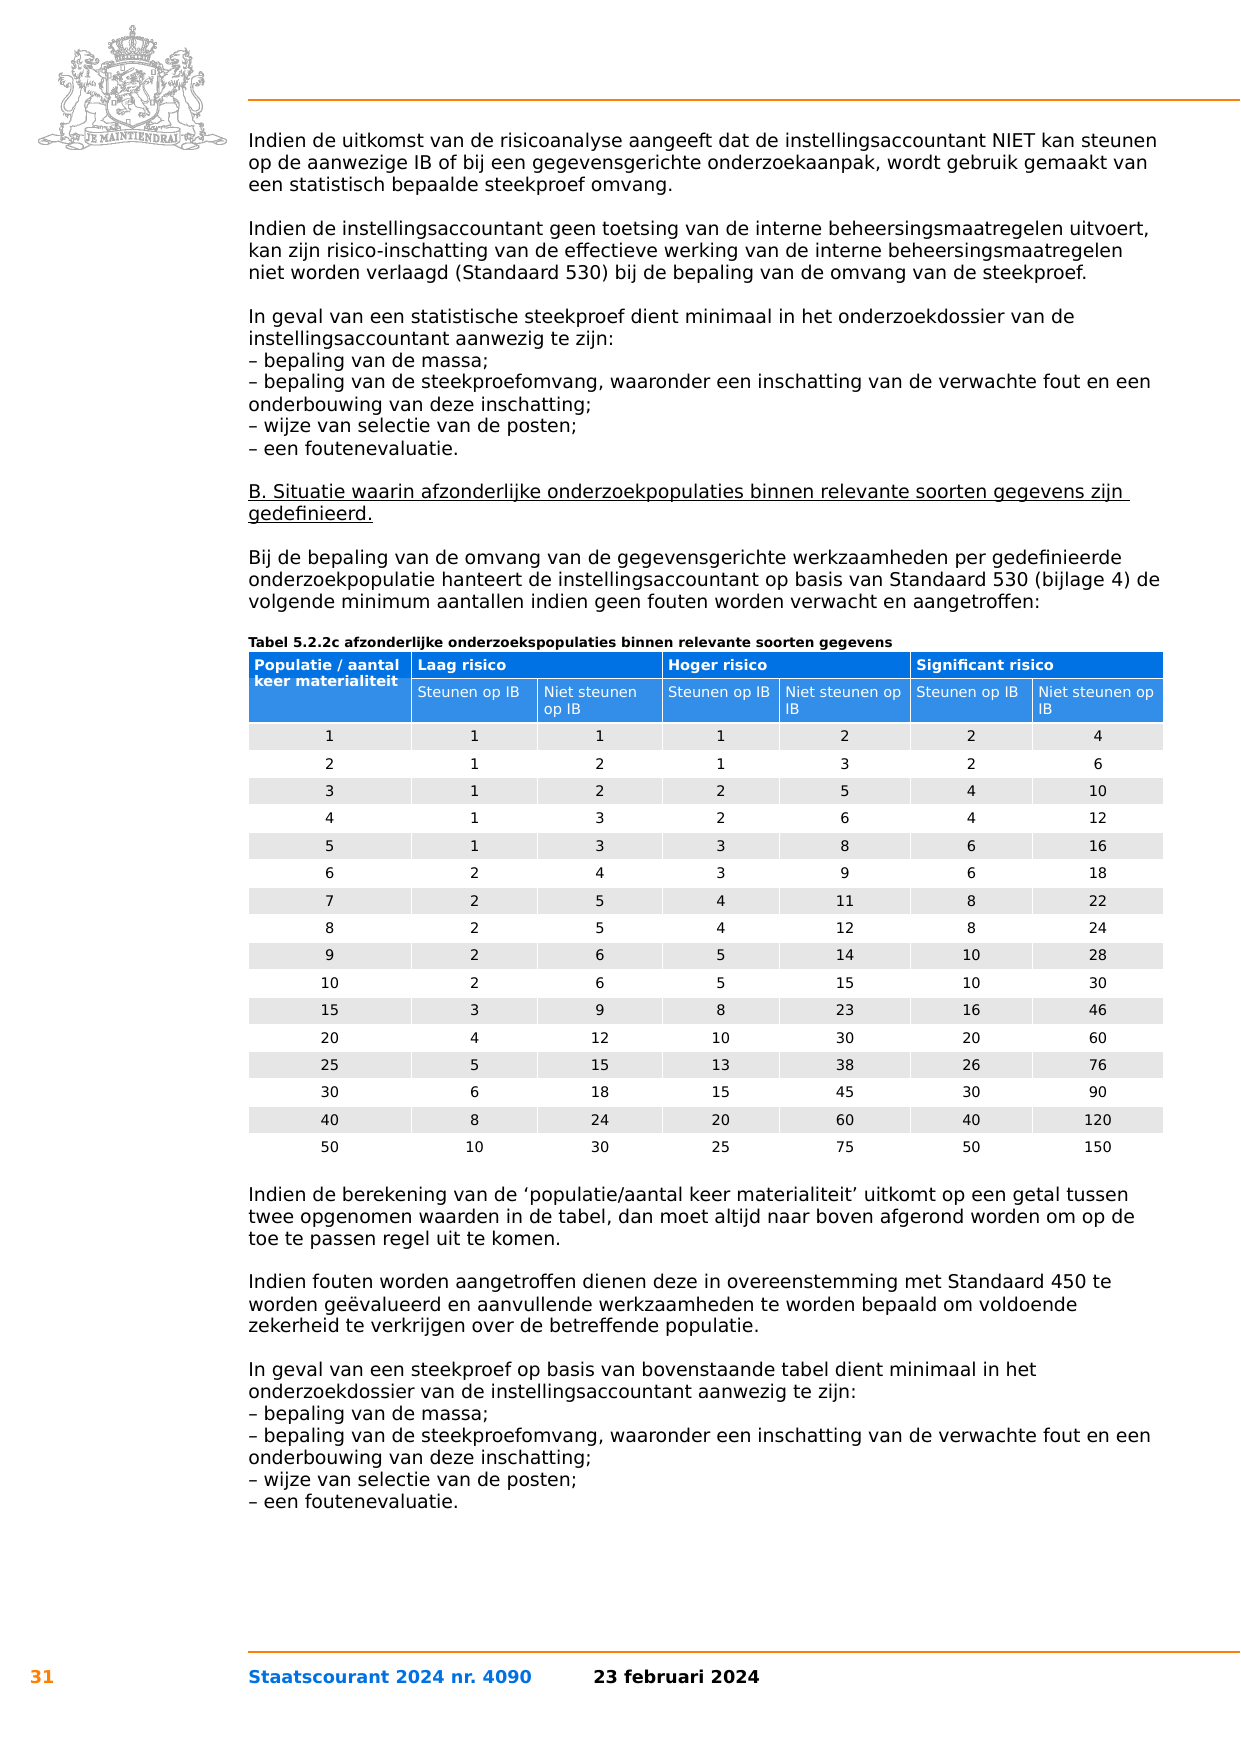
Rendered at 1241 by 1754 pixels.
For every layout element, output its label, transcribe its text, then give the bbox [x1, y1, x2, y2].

table_cell 15 [780, 970, 910, 996]
text Bij de bepaling van de omvang van de gegevensgerichte werkzaamheden per gedefinieerde onderzoekpopulatie hanteert de instellingsaccountant op basis van Standaard 530 (bijlage 4) de volgende minimum aantallen indien geen fouten worden verwacht en aangetroffen: [248, 547, 1163, 613]
table_cell 16 [911, 998, 1032, 1024]
text Indien de instellingsaccountant geen toetsing van de interne beheersingsmaatregelen uitvoert, kan zijn risico-inschatting van de effectieve werking van de interne beheersingsmaatregelen niet worden verlaagd (Standaard 530) bij de bepaling van de omvang van de steekproef. [248, 218, 1163, 284]
table_cell 6 [911, 833, 1032, 859]
table_cell 3 [780, 751, 910, 777]
table_cell 5 [780, 778, 910, 804]
table_cell 15 [249, 998, 411, 1024]
table_cell 8 [911, 888, 1032, 914]
text – bepaling van de massa; [248, 1403, 1163, 1425]
table_cell 5 [663, 970, 779, 996]
table_cell 6 [1033, 751, 1163, 777]
table_cell 12 [538, 1025, 662, 1051]
table_cell 30 [911, 1080, 1032, 1106]
table_cell 2 [663, 806, 779, 832]
table_cell 2 [412, 915, 537, 942]
table_cell 7 [249, 888, 411, 914]
table_cell 2 [780, 724, 910, 750]
table_cell 18 [538, 1080, 662, 1106]
table_cell 4 [412, 1025, 537, 1051]
table_cell 1 [663, 751, 779, 777]
table_cell 15 [663, 1080, 779, 1106]
table_cell 10 [663, 1025, 779, 1051]
text – bepaling van de steekproefomvang, waaronder een inschatting van de verwachte fout en een onderbouwing van deze inschatting; [248, 1425, 1163, 1469]
table_cell 20 [663, 1107, 779, 1133]
table_cell 8 [663, 998, 779, 1024]
table_cell 6 [538, 970, 662, 996]
table_cell 2 [412, 888, 537, 914]
table_cell 5 [412, 1052, 537, 1078]
table_cell 5 [249, 833, 411, 859]
table_cell Niet steunen op IB [780, 679, 910, 722]
table_cell 14 [780, 943, 910, 969]
text In geval van een steekproef op basis van bovenstaande tabel dient minimaal in het onderzoekdossier van de instellingsaccountant aanwezig te zijn: [248, 1359, 1163, 1403]
table_cell 11 [780, 888, 910, 914]
table_cell 45 [780, 1080, 910, 1106]
table_cell 8 [412, 1107, 537, 1133]
table_cell 6 [538, 943, 662, 969]
table_cell 2 [538, 778, 662, 804]
table_cell 76 [1033, 1052, 1163, 1078]
table_cell 8 [911, 915, 1032, 942]
table_cell 40 [249, 1107, 411, 1133]
table_cell 1 [249, 724, 411, 750]
table_cell 3 [412, 998, 537, 1024]
table_cell 26 [911, 1052, 1032, 1078]
table_cell 150 [1033, 1134, 1163, 1161]
table_cell 16 [1033, 833, 1163, 859]
table_cell 10 [1033, 778, 1163, 804]
table_cell 4 [911, 778, 1032, 804]
text Indien fouten worden aangetroffen dienen deze in overeenstemming met Standaard 450 te worden geëvalueerd en aanvullende werkzaamheden te worden bepaald om voldoende zekerheid te verkrijgen over de betreffende populatie. [248, 1271, 1163, 1337]
table_cell 1 [412, 751, 537, 777]
table_cell 2 [911, 724, 1032, 750]
table_cell 10 [911, 970, 1032, 996]
table_cell 30 [249, 1080, 411, 1106]
table_cell 8 [249, 915, 411, 942]
table_header Tabel 5.2.2c afzonderlijke onderzoekspopulaties binnen relevante soorten gegevens [248, 635, 1163, 651]
table_cell 4 [1033, 724, 1163, 750]
table_cell 2 [412, 943, 537, 969]
table_cell 40 [911, 1107, 1032, 1133]
table_cell 3 [249, 778, 411, 804]
text – bepaling van de massa; [248, 349, 1163, 371]
table_cell 20 [249, 1025, 411, 1051]
text – wijze van selectie van de posten; [248, 1469, 1163, 1491]
table_cell 2 [412, 860, 537, 887]
table_cell Significant risico [911, 652, 1163, 678]
table_cell Steunen op IB [911, 679, 1032, 722]
table_cell 50 [911, 1134, 1032, 1161]
table_cell 4 [663, 915, 779, 942]
table_cell 6 [780, 806, 910, 832]
table_cell 25 [663, 1134, 779, 1161]
text – een foutenevaluatie. [248, 1491, 1163, 1513]
table_cell Steunen op IB [412, 679, 537, 722]
table_cell 46 [1033, 998, 1163, 1024]
table_cell 90 [1033, 1080, 1163, 1106]
table_cell 3 [663, 833, 779, 859]
table_cell 6 [911, 860, 1032, 887]
table_cell 10 [412, 1134, 537, 1161]
table_cell 38 [780, 1052, 910, 1078]
table_cell 15 [538, 1052, 662, 1078]
table_cell 5 [663, 943, 779, 969]
table_cell 60 [780, 1107, 910, 1133]
table_cell Hoger risico [663, 652, 910, 678]
table_cell 13 [663, 1052, 779, 1078]
text – wijze van selectie van de posten; [248, 415, 1163, 437]
subtitle B. Situatie waarin afzonderlijke onderzoekpopulaties binnen relevante soorten gegevens zijn gedefinieerd. [248, 481, 1163, 525]
table_cell Populatie / aantal keer materialiteit [249, 652, 411, 678]
table_cell 18 [1033, 860, 1163, 887]
table_cell 4 [538, 860, 662, 887]
table_cell 12 [1033, 806, 1163, 832]
table_cell 12 [780, 915, 910, 942]
table_cell 50 [249, 1134, 411, 1161]
table_cell 8 [780, 833, 910, 859]
table_cell 2 [249, 751, 411, 777]
table_cell 30 [780, 1025, 910, 1051]
table_cell 9 [538, 998, 662, 1024]
table_cell 9 [780, 860, 910, 887]
text – bepaling van de steekproefomvang, waaronder een inschatting van de verwachte fout en een onderbouwing van deze inschatting; [248, 371, 1163, 415]
text Indien de berekening van de ‘populatie/aantal keer materialiteit’ uitkomt op een getal tussen twee opgenomen waarden in de tabel, dan moet altijd naar boven afgerond worden om op de toe te passen regel uit te komen. [248, 1184, 1163, 1249]
table_cell Steunen op IB [663, 679, 779, 722]
table_cell 30 [538, 1134, 662, 1161]
table_cell 22 [1033, 888, 1163, 914]
table_cell 4 [249, 806, 411, 832]
table_cell 3 [663, 860, 779, 887]
text In geval van een statistische steekproef dient minimaal in het onderzoekdossier van de instellingsaccountant aanwezig te zijn: [248, 306, 1163, 349]
table_cell 2 [911, 751, 1032, 777]
table_cell 1 [412, 778, 537, 804]
table_cell 4 [663, 888, 779, 914]
table_cell 4 [911, 806, 1032, 832]
table_cell 2 [412, 970, 537, 996]
table_cell 10 [911, 943, 1032, 969]
table_cell 75 [780, 1134, 910, 1161]
table_cell 9 [249, 943, 411, 969]
table_cell 30 [1033, 970, 1163, 996]
table_cell 5 [538, 915, 662, 942]
picture [38, 25, 227, 150]
table_cell 1 [412, 833, 537, 859]
table_cell 10 [249, 970, 411, 996]
table_cell 1 [663, 724, 779, 750]
table_cell 24 [538, 1107, 662, 1133]
table_cell Laag risico [412, 652, 662, 678]
table_cell 3 [538, 833, 662, 859]
table_cell 1 [412, 724, 537, 750]
table_cell Niet steunen op IB [538, 679, 662, 722]
table_cell 120 [1033, 1107, 1163, 1133]
table_cell 24 [1033, 915, 1163, 942]
text – een foutenevaluatie. [248, 437, 1163, 459]
table_cell 25 [249, 1052, 411, 1078]
table_cell Niet steunen op IB [1033, 679, 1163, 722]
table_cell 2 [663, 778, 779, 804]
table_cell 1 [538, 724, 662, 750]
table_cell 2 [538, 751, 662, 777]
table_cell 20 [911, 1025, 1032, 1051]
table_cell 5 [538, 888, 662, 914]
table_cell 28 [1033, 943, 1163, 969]
table_cell 60 [1033, 1025, 1163, 1051]
table_cell 1 [412, 806, 537, 832]
table_cell 3 [538, 806, 662, 832]
table_cell 6 [412, 1080, 537, 1106]
table_cell 6 [249, 860, 411, 887]
table_cell 23 [780, 998, 910, 1024]
text Indien de uitkomst van de risicoanalyse aangeeft dat de instellingsaccountant NIET kan steunen op de aanwezige IB of bij een gegevensgerichte onderzoekaanpak, wordt gebruik gemaakt van een statistisch bepaalde steekproef omvang. [248, 130, 1163, 196]
